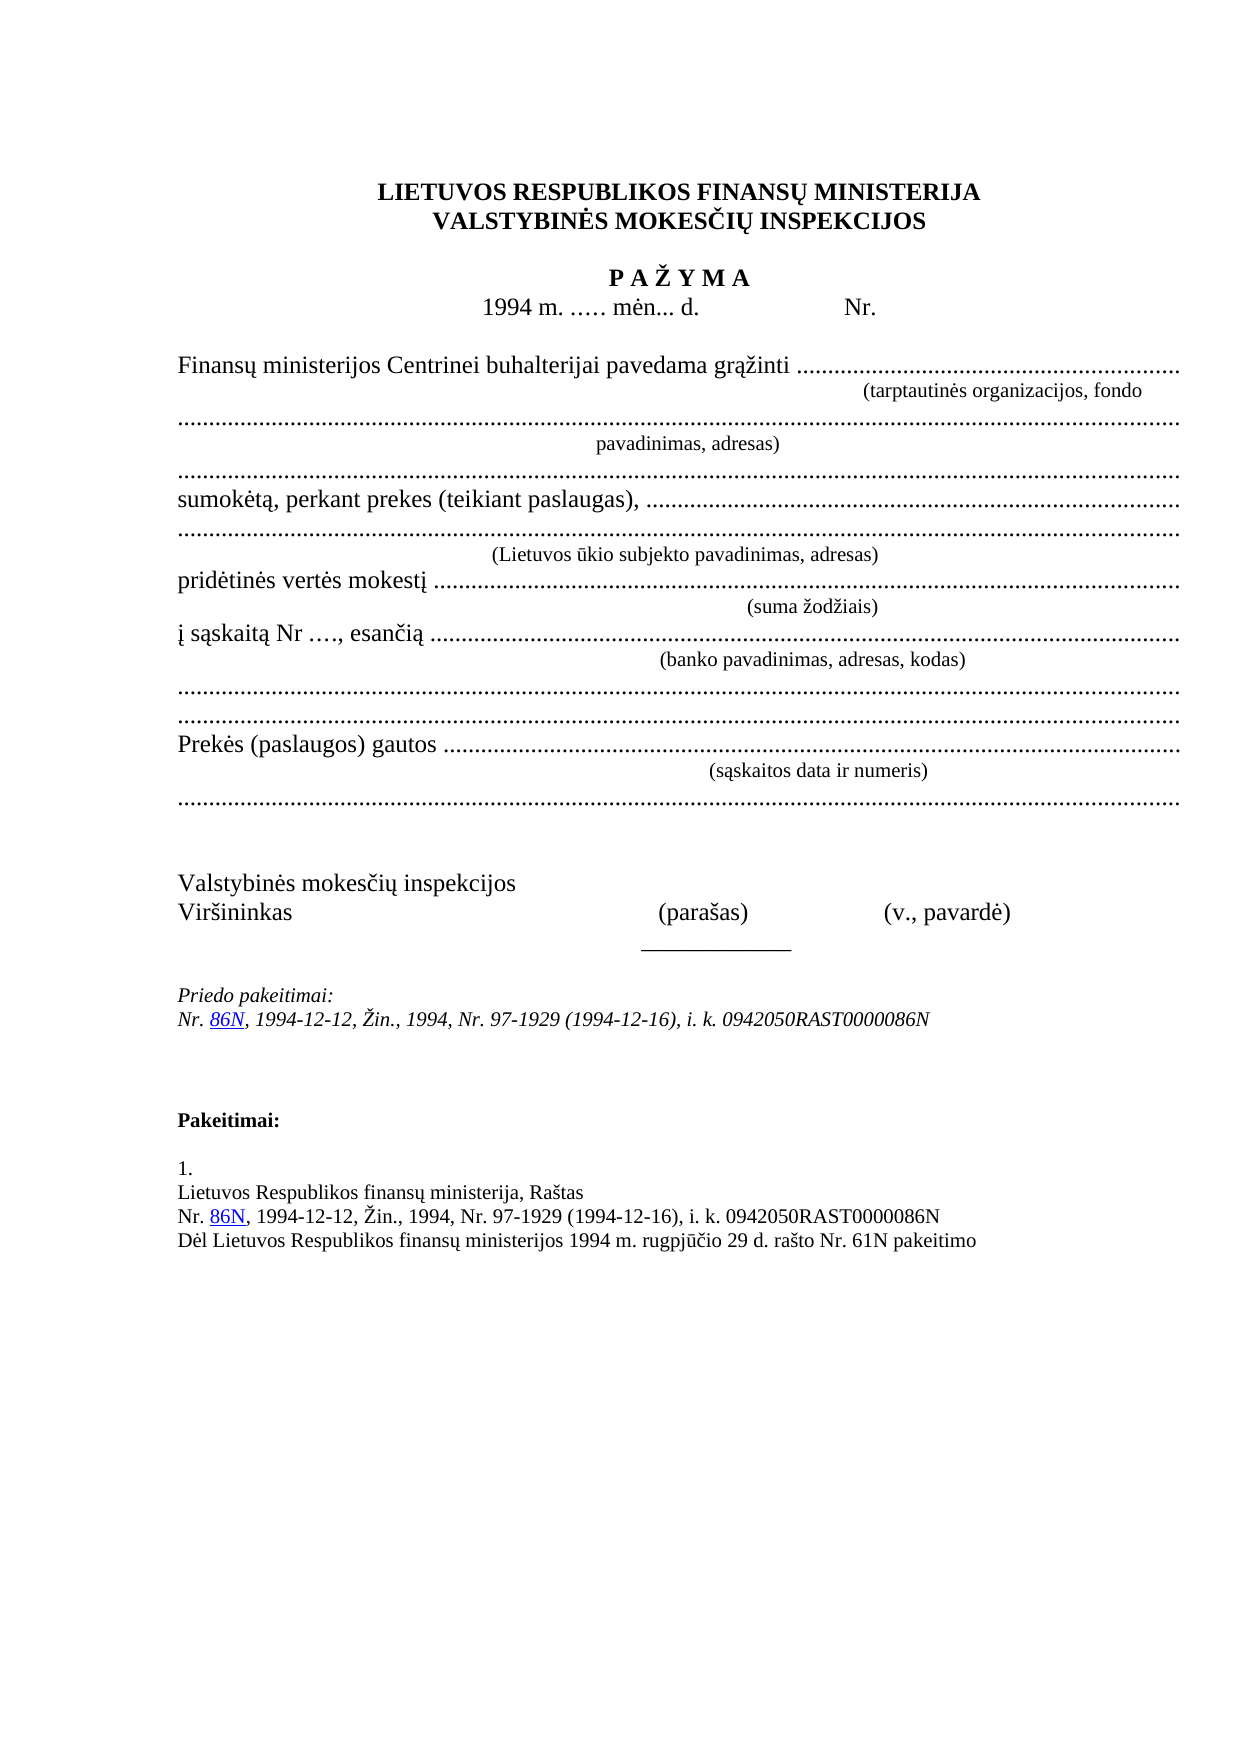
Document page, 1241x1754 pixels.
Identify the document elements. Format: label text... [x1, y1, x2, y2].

text Viršininkas (parašas) (v., pavardė) [177, 897, 1181, 925]
text (sąskaitos data ir numeris) [177, 757, 1181, 782]
text Dėl Lietuvos Respublikos finansų ministerijos 1994 m. rugpjūčio 29 d. rašto Nr. 61N pakeitimo [177, 1228, 1181, 1252]
text (tarptautinės organizacijos, fondo [177, 378, 1181, 402]
text Lietuvos Respublikos finansų ministerija, Raštas [177, 1180, 1181, 1204]
text Nr. 86N, 1994-12-12, Žin., 1994, Nr. 97-1929 (1994-12-16), i. k. 0942050RAST0000086N [177, 1007, 1181, 1031]
text ____________ [177, 925, 1181, 954]
text (Lietuvos ūkio subjekto pavadinimas, adresas) [177, 542, 1181, 566]
text Nr. 86N, 1994-12-12, Žin., 1994, Nr. 97-1929 (1994-12-16), i. k. 0942050RAST0000086N [177, 1204, 1181, 1228]
text pavadinimas, adresas) [177, 431, 1181, 455]
text Pakeitimai: [177, 1108, 1181, 1132]
text LIETUVOS RESPUBLIKOS FINANSŲ MINISTERIJA [177, 177, 1181, 206]
text Finansų ministerijos Centrinei buhalterijai pavedama grąžinti [177, 350, 1181, 378]
text PAŽYMA [177, 263, 1181, 292]
text Prekės (paslaugos) gautos [177, 729, 1181, 757]
text (banko pavadinimas, adresas, kodas) [177, 647, 1181, 671]
text (suma žodžiais) [177, 594, 1181, 618]
text 1. [177, 1156, 1181, 1180]
text 1994 m. mėn... d. Nr. [177, 292, 1181, 321]
text pridėtinės vertės mokestį [177, 566, 1181, 594]
text Valstybinės mokesčių inspekcijos [177, 868, 1181, 897]
text Priedo pakeitimai: [177, 983, 1181, 1007]
text VALSTYBINĖS MOKESČIŲ INSPEKCIJOS [177, 206, 1181, 235]
text sumokėtą, perkant prekes (teikiant paslaugas), [177, 484, 1181, 513]
text į sąskaitą Nr , esančią [177, 618, 1181, 647]
